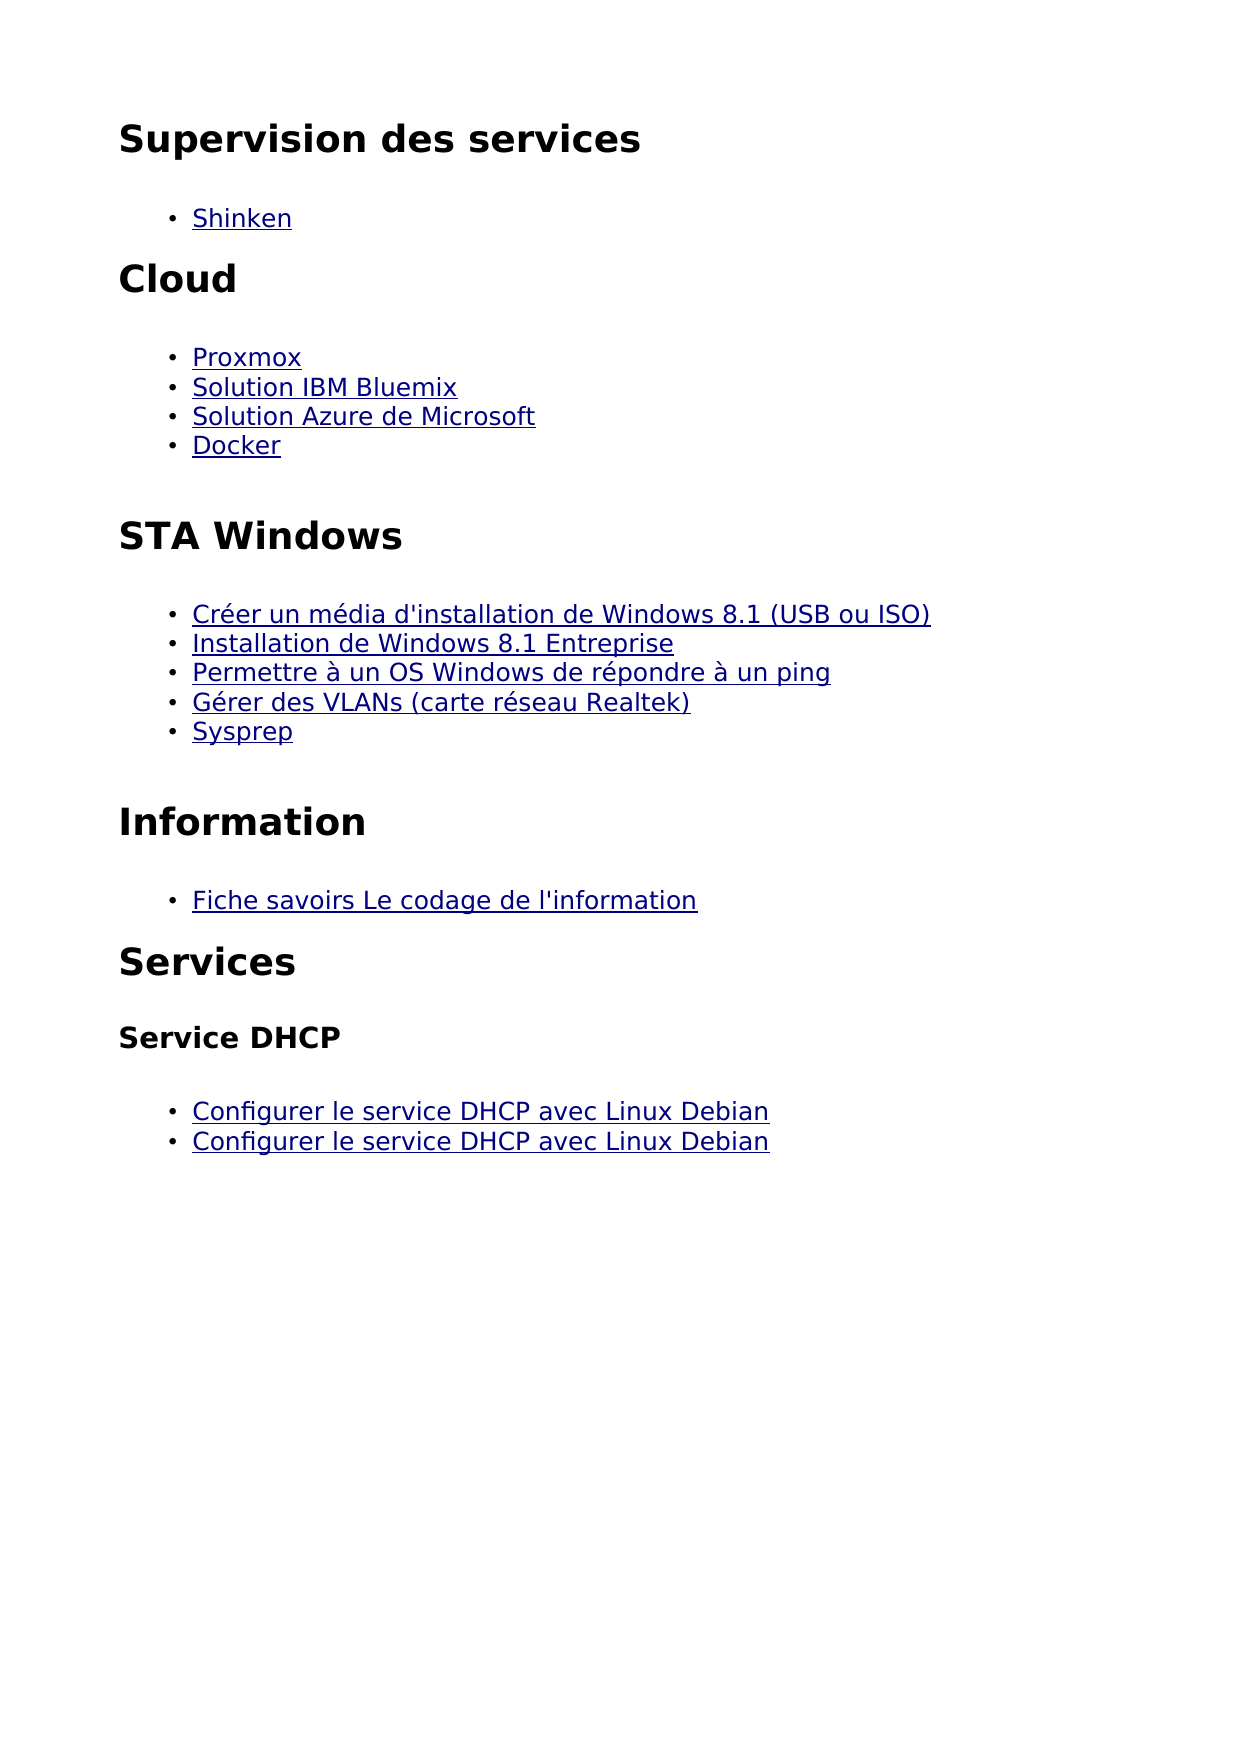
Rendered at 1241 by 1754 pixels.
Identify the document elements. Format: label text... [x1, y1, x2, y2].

list Proxmox [177, 343, 1122, 373]
list Permettre à un OS Windows de répondre à un ping [177, 659, 1122, 688]
subtitle STA Windows [118, 515, 1122, 558]
list Gérer des VLANs (carte réseau Realtek) [177, 688, 1122, 717]
subtitle Services [118, 940, 1122, 984]
list Sysprep [177, 717, 1122, 746]
subtitle Information [118, 801, 1122, 844]
list Shinken [177, 204, 1122, 233]
list Créer un média d'installation de Windows 8.1 (USB ou ISO) [177, 600, 1122, 629]
subtitle Cloud [118, 258, 1122, 302]
list Solution IBM Bluemix [177, 373, 1122, 402]
list Fiche savoirs Le codage de l'information [177, 886, 1122, 915]
list Installation de Windows 8.1 Entreprise [177, 629, 1122, 659]
list Configurer le service DHCP avec Linux Debian [177, 1097, 1122, 1127]
list Configurer le service DHCP avec Linux Debian [177, 1127, 1122, 1156]
subtitle Supervision des services [118, 118, 1122, 162]
subtitle Service DHCP [118, 1022, 1122, 1056]
list Solution Azure de Microsoft [177, 402, 1122, 431]
list Docker [177, 431, 1122, 460]
